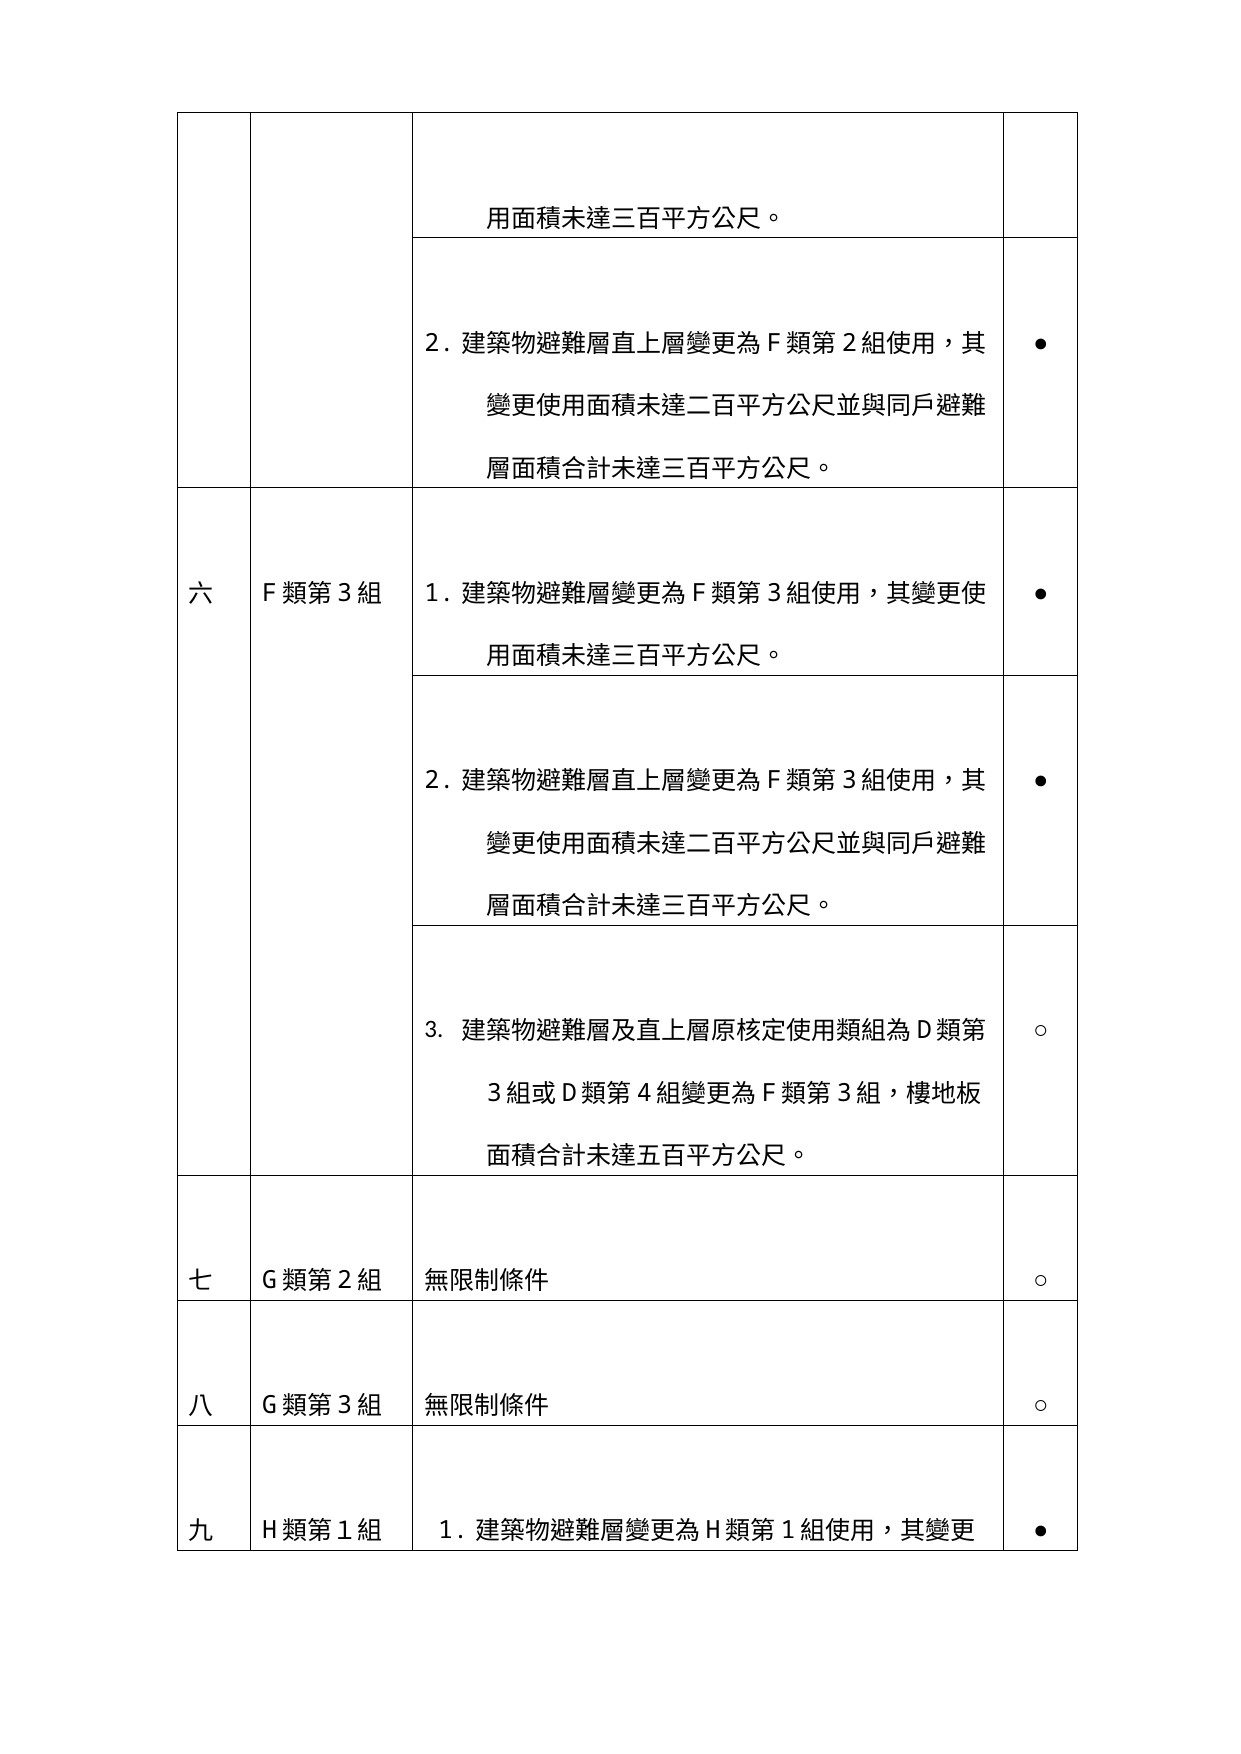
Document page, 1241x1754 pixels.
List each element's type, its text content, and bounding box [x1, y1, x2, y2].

table_cell [1004, 113, 1077, 237]
table_cell 八 [178, 1301, 250, 1425]
table_cell 建築物避難層直上層變更為F類第2組使用，其變更使用面積未達二百平方公尺並與同戶避難層面積合計未達三百平方公尺。 [413, 238, 1003, 487]
table_cell ● [1004, 238, 1077, 487]
table_cell 六 [178, 488, 250, 1175]
table_cell G類第3組 [251, 1301, 412, 1425]
table_cell 建築物避難層變更為F類第3組使用，其變更使用面積未達三百平方公尺。 [413, 488, 1003, 675]
table_cell ○ [1004, 1176, 1077, 1300]
table_cell H類第１組 [251, 1426, 412, 1550]
table_cell G類第2組 [251, 1176, 412, 1300]
table_cell 建築物避難層變更為H類第1組使用，其變更 [413, 1426, 1003, 1550]
table_cell ● [1004, 1426, 1077, 1550]
table_cell 九 [178, 1426, 250, 1550]
table_cell 無限制條件 [413, 1301, 1003, 1425]
table_cell [251, 113, 412, 487]
table_cell ○ [1004, 926, 1077, 1175]
table_cell [178, 113, 250, 487]
table_cell 用面積未達三百平方公尺。 [413, 113, 1003, 237]
table_cell 七 [178, 1176, 250, 1300]
table_cell 建築物避難層直上層變更為F類第3組使用，其變更使用面積未達二百平方公尺並與同戶避難層面積合計未達三百平方公尺。 [413, 676, 1003, 925]
table_cell ● [1004, 488, 1077, 675]
table_cell 無限制條件 [413, 1176, 1003, 1300]
table_cell ○ [1004, 1301, 1077, 1425]
table_cell F類第3組 [251, 488, 412, 1175]
table_cell ● [1004, 676, 1077, 925]
table_cell 建築物避難層及直上層原核定使用類組為D類第3組或D類第4組變更為F類第3組，樓地板面積合計未達五百平方公尺。 [413, 926, 1003, 1175]
